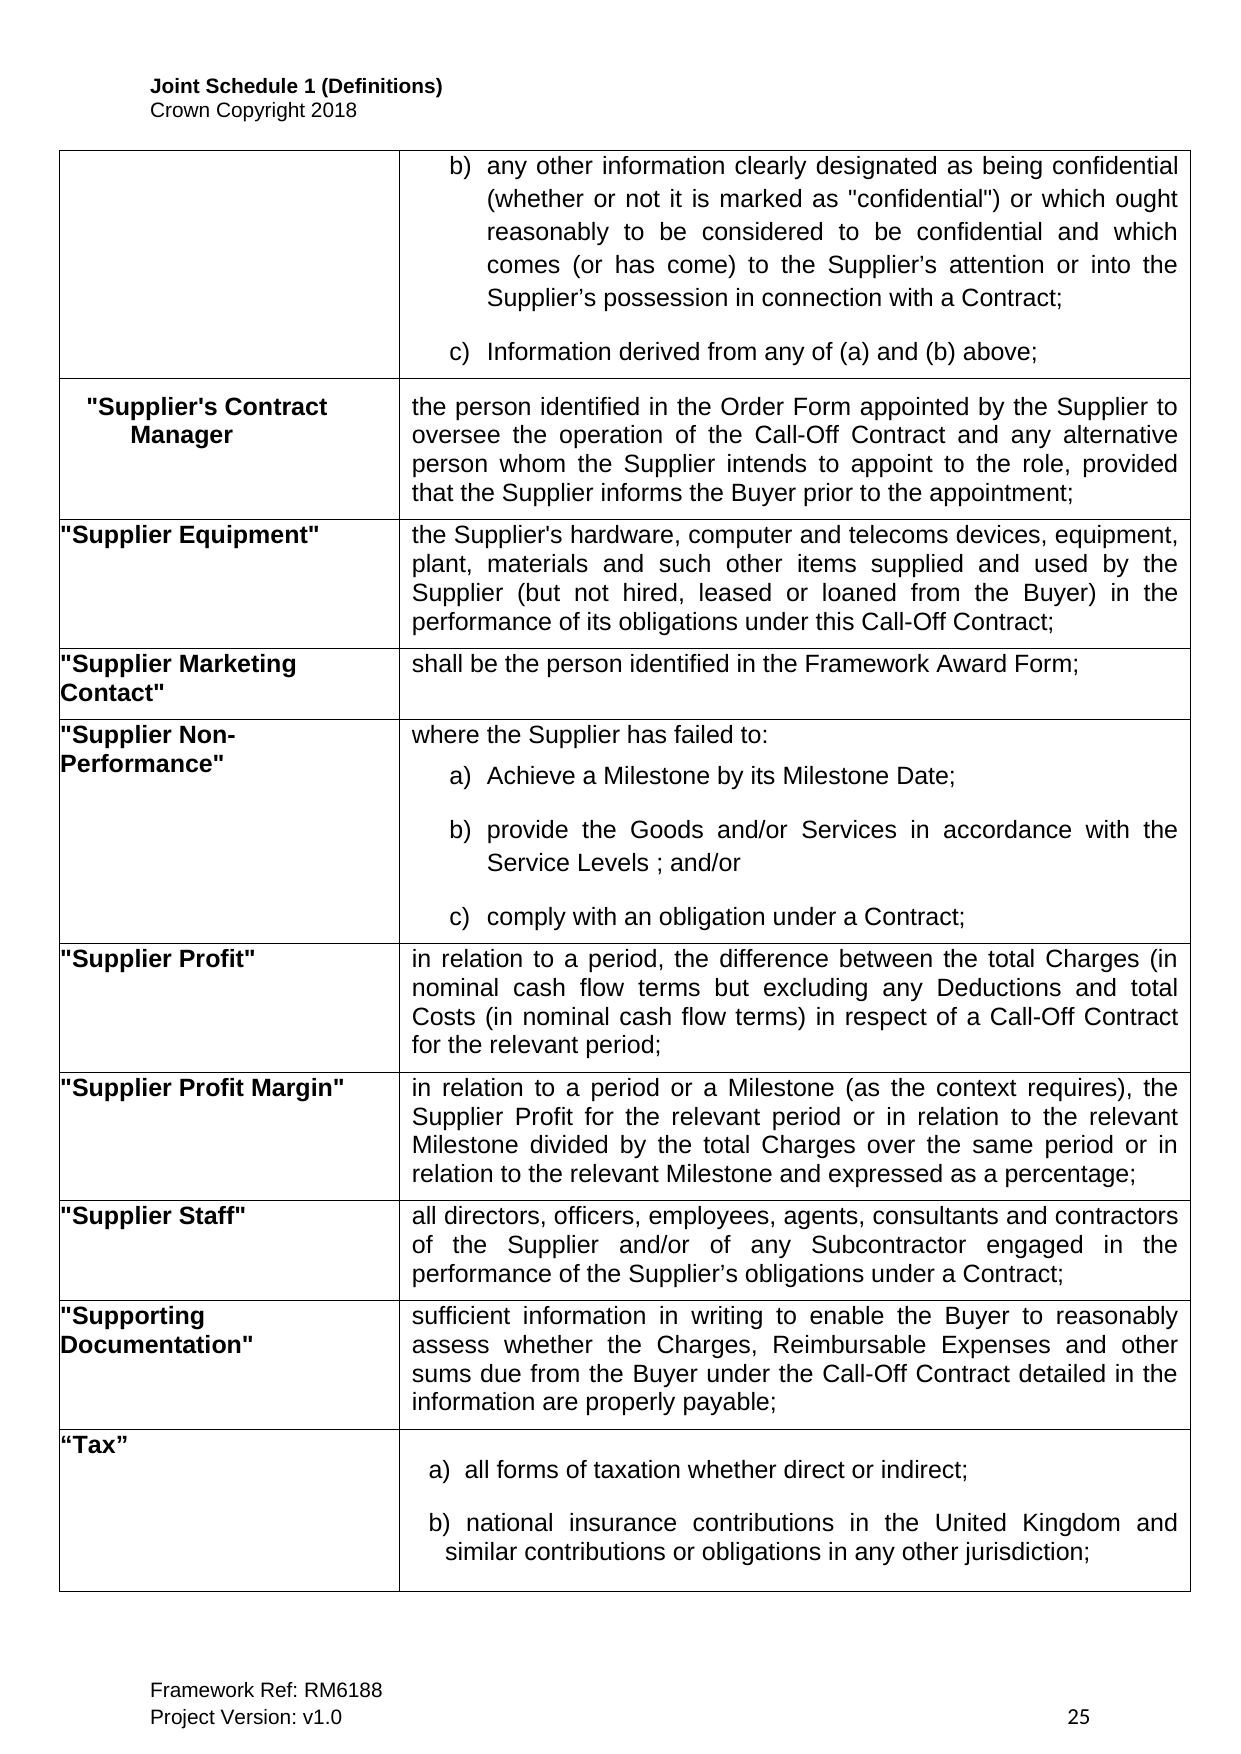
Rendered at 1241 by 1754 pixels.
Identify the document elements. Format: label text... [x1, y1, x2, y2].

table_cell [60, 151, 399, 378]
table_cell where the Supplier has failed to: Achieve a Milestone by its Milestone Date; provide the Goods and/or Services in accordance with the Service Levels ; and/or comply with an obligation under a Contract; [400, 720, 1190, 943]
table_cell "Supplier Profit Margin" [60, 1073, 399, 1200]
table_cell in relation to a period, the difference between the total Charges (in nominal cash flow terms but excluding any Deductions and total Costs (in nominal cash flow terms) in respect of a Call-Off Contract for the relevant period; [400, 944, 1190, 1072]
table_cell all directors, officers, employees, agents, consultants and contractors of the Supplier and/or of any Subcontractor engaged in the performance of the Supplier’s obligations under a Contract; [400, 1201, 1190, 1300]
table_cell "Supplier Marketing Contact" [60, 649, 399, 719]
table_cell "Supplier Staff" [60, 1201, 399, 1300]
table_cell a) all forms of taxation whether direct or indirect; b) national insurance contributions in the United Kingdom and similar contributions or obligations in any other jurisdiction; [400, 1430, 1190, 1591]
table_cell sufficient information in writing to enable the Buyer to reasonably assess whether the Charges, Reimbursable Expenses and other sums due from the Buyer under the Call-Off Contract detailed in the information are properly payable; [400, 1301, 1190, 1428]
table_cell the person identified in the Order Form appointed by the Supplier to oversee the operation of the Call-Off Contract and any alternative person whom the Supplier intends to appoint to the role, provided that the Supplier informs the Buyer prior to the appointment; [400, 379, 1190, 519]
table_cell in relation to a period or a Milestone (as the context requires), the Supplier Profit for the relevant period or in relation to the relevant Milestone divided by the total Charges over the same period or in relation to the relevant Milestone and expressed as a percentage; [400, 1073, 1190, 1200]
table_cell "Supplier Non-Performance" [60, 720, 399, 943]
table_cell "Supplier Equipment" [60, 520, 399, 648]
table_cell the Supplier's hardware, computer and telecoms devices, equipment, plant, materials and such other items supplied and used by the Supplier (but not hired, leased or loaned from the Buyer) in the performance of its obligations under this Call-Off Contract; [400, 520, 1190, 648]
table_cell "Supplier Profit" [60, 944, 399, 1072]
table_cell "Supporting Documentation" [60, 1301, 399, 1428]
table_cell shall be the person identified in the Framework Award Form; [400, 649, 1190, 719]
table_cell "Supplier's Contract Manager [60, 379, 399, 519]
table_cell “Tax” [60, 1430, 399, 1591]
table_cell any information, however it is conveyed, that relates to the business, affairs, developments, IPR of the Supplier (including the Supplier Existing IPR) trade secrets, Know-How, and/or personnel of the Supplier; any other information clearly designated as being confidential (whether or not it is marked as "confidential") or which ought reasonably to be considered to be confidential and which comes (or has come) to the Supplier’s attention or into the Supplier’s possession in connection with a Contract; Information derived from any of (a) and (b) above; [400, 151, 1190, 378]
